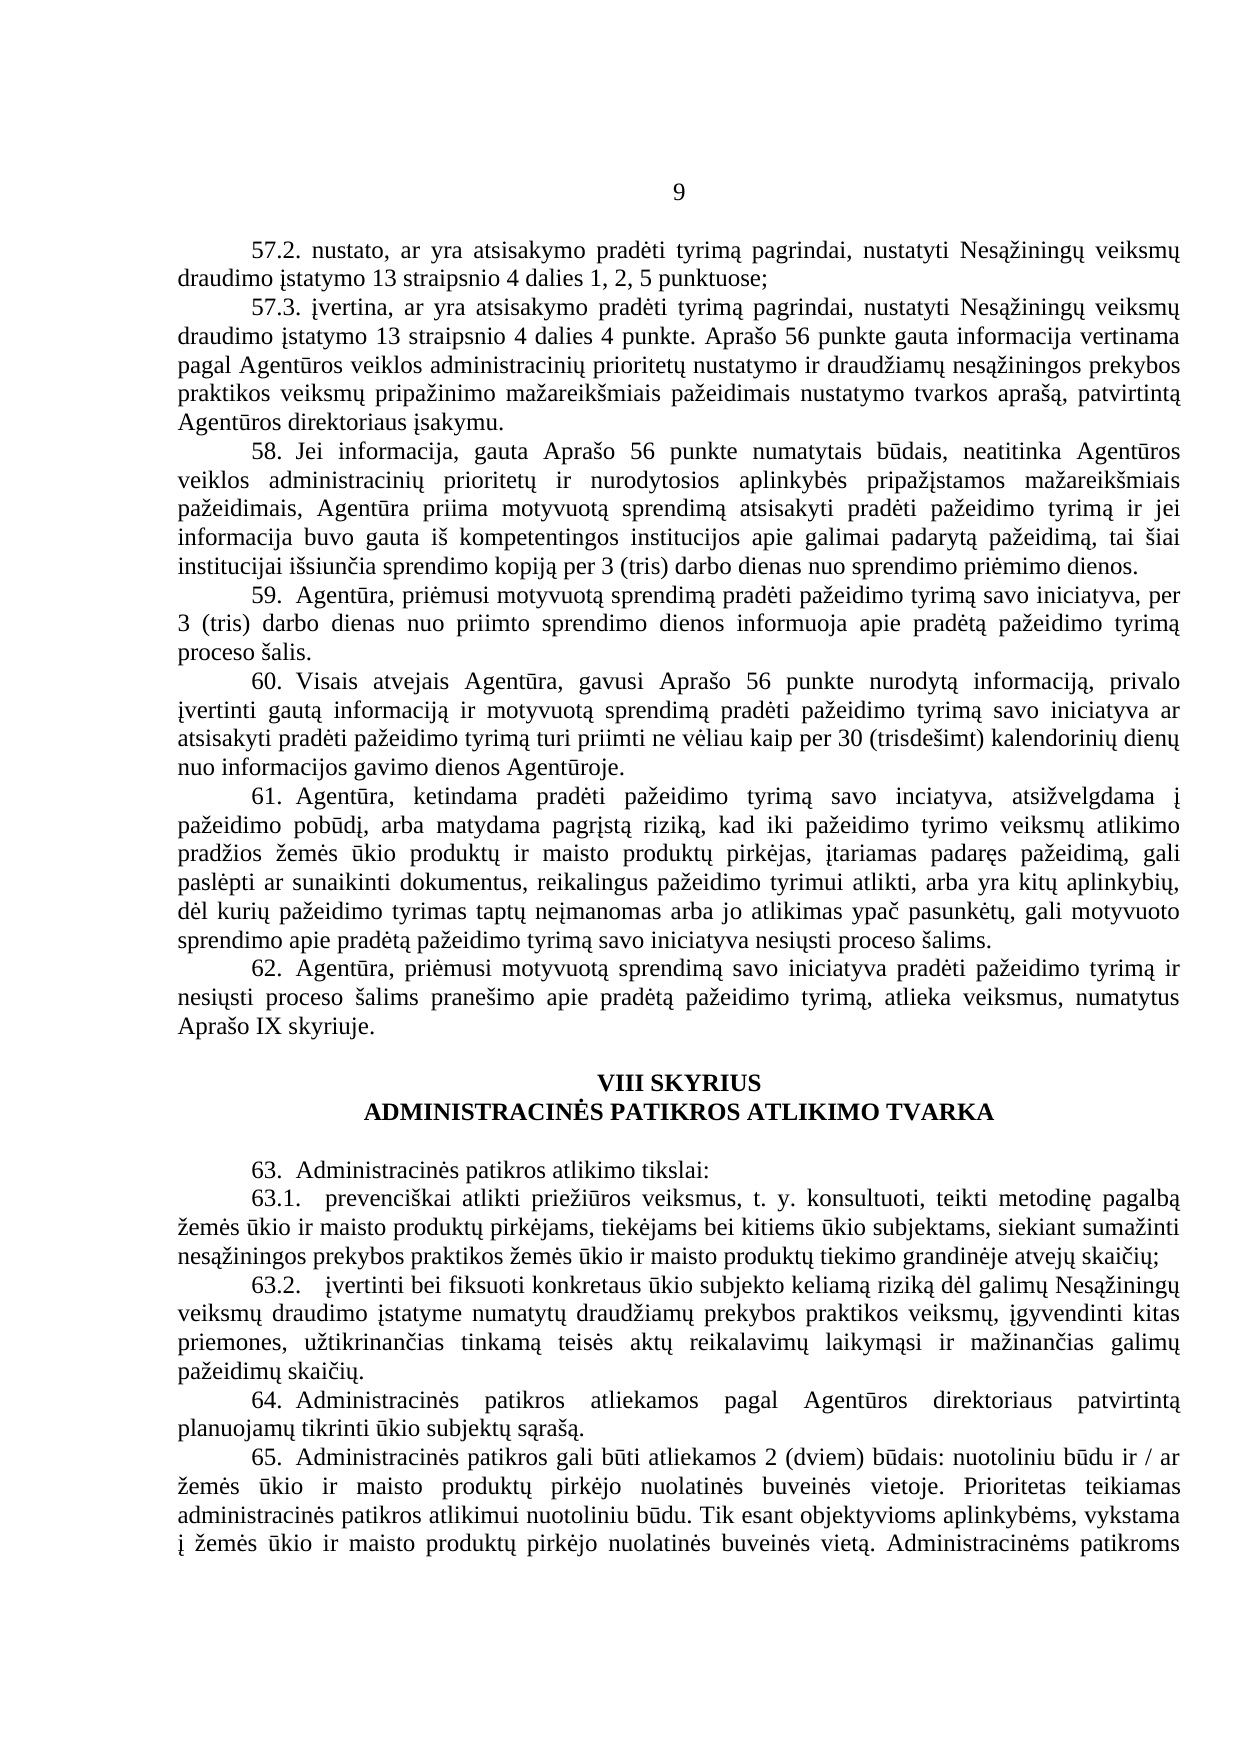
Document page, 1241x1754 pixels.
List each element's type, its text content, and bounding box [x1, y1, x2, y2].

text 57.3. įvertina, ar yra atsisakymo pradėti tyrimą pagrindai, nustatyti Nesąžiningų veiksmų draudimo įstatymo 13 straipsnio 4 dalies 4 punkte. Aprašo 56 punkte gauta informacija vertinama pagal Agentūros veiklos administracinių prioritetų nustatymo ir draudžiamų nesąžiningos prekybos praktikos veiksmų pripažinimo mažareikšmiais pažeidimais nustatymo tvarkos aprašą, patvirtintą Agentūros direktoriaus įsakymu. [177, 292, 1181, 436]
text 62. Agentūra, priėmusi motyvuotą sprendimą savo iniciatyva pradėti pažeidimo tyrimą ir nesiųsti proceso šalims pranešimo apie pradėtą pažeidimo tyrimą, atlieka veiksmus, numatytus Aprašo IX skyriuje. [177, 953, 1181, 1040]
text 65. Administracinės patikros gali būti atliekamos 2 (dviem) būdais: nuotoliniu būdu ir / ar žemės ūkio ir maisto produktų pirkėjo nuolatinės buveinės vietoje. Prioritetas teikiamas administracinės patikros atlikimui nuotoliniu būdu. Tik esant objektyvioms aplinkybėms, vykstama į žemės ūkio ir maisto produktų pirkėjo nuolatinės buveinės vietą. Administracinėms patikroms [177, 1442, 1181, 1557]
text 59. Agentūra, priėmusi motyvuotą sprendimą pradėti pažeidimo tyrimą savo iniciatyva, per 3 (tris) darbo dienas nuo priimto sprendimo dienos informuoja apie pradėtą pažeidimo tyrimą proceso šalis. [177, 580, 1181, 666]
text 63.2. įvertinti bei fiksuoti konkretaus ūkio subjekto keliamą riziką dėl galimų Nesąžiningų veiksmų draudimo įstatyme numatytų draudžiamų prekybos praktikos veiksmų, įgyvendinti kitas priemones, užtikrinančias tinkamą teisės aktų reikalavimų laikymąsi ir mažinančias galimų pažeidimų skaičių. [177, 1270, 1181, 1385]
text 57.2. nustato, ar yra atsisakymo pradėti tyrimą pagrindai, nustatyti Nesąžiningų veiksmų draudimo įstatymo 13 straipsnio 4 dalies 1, 2, 5 punktuose; [177, 235, 1181, 292]
text 63. Administracinės patikros atlikimo tikslai: [177, 1155, 1181, 1183]
text 64. Administracinės patikros atliekamos pagal Agentūros direktoriaus patvirtintą planuojamų tikrinti ūkio subjektų sąrašą. [177, 1385, 1181, 1442]
text VIII SKYRIUS [177, 1068, 1181, 1097]
text 61. Agentūra, ketindama pradėti pažeidimo tyrimą savo inciatyva, atsižvelgdama į pažeidimo pobūdį, arba matydama pagrįstą riziką, kad iki pažeidimo tyrimo veiksmų atlikimo pradžios žemės ūkio produktų ir maisto produktų pirkėjas, įtariamas padaręs pažeidimą, gali paslėpti ar sunaikinti dokumentus, reikalingus pažeidimo tyrimui atlikti, arba yra kitų aplinkybių, dėl kurių pažeidimo tyrimas taptų neįmanomas arba jo atlikimas ypač pasunkėtų, gali motyvuoto sprendimo apie pradėtą pažeidimo tyrimą savo iniciatyva nesiųsti proceso šalims. [177, 781, 1181, 953]
text 63.1. prevenciškai atlikti priežiūros veiksmus, t. y. konsultuoti, teikti metodinę pagalbą žemės ūkio ir maisto produktų pirkėjams, tiekėjams bei kitiems ūkio subjektams, siekiant sumažinti nesąžiningos prekybos praktikos žemės ūkio ir maisto produktų tiekimo grandinėje atvejų skaičių; [177, 1183, 1181, 1270]
text ADMINISTRACINĖS PATIKROS ATLIKIMO TVARKA [177, 1097, 1181, 1126]
text 60. Visais atvejais Agentūra, gavusi Aprašo 56 punkte nurodytą informaciją, privalo įvertinti gautą informaciją ir motyvuotą sprendimą pradėti pažeidimo tyrimą savo iniciatyva ar atsisakyti pradėti pažeidimo tyrimą turi priimti ne vėliau kaip per 30 (trisdešimt) kalendorinių dienų nuo informacijos gavimo dienos Agentūroje. [177, 666, 1181, 781]
text 58. Jei informacija, gauta Aprašo 56 punkte numatytais būdais, neatitinka Agentūros veiklos administracinių prioritetų ir nurodytosios aplinkybės pripažįstamos mažareikšmiais pažeidimais, Agentūra priima motyvuotą sprendimą atsisakyti pradėti pažeidimo tyrimą ir jei informacija buvo gauta iš kompetentingos institucijos apie galimai padarytą pažeidimą, tai šiai institucijai išsiunčia sprendimo kopiją per 3 (tris) darbo dienas nuo sprendimo priėmimo dienos. [177, 436, 1181, 580]
